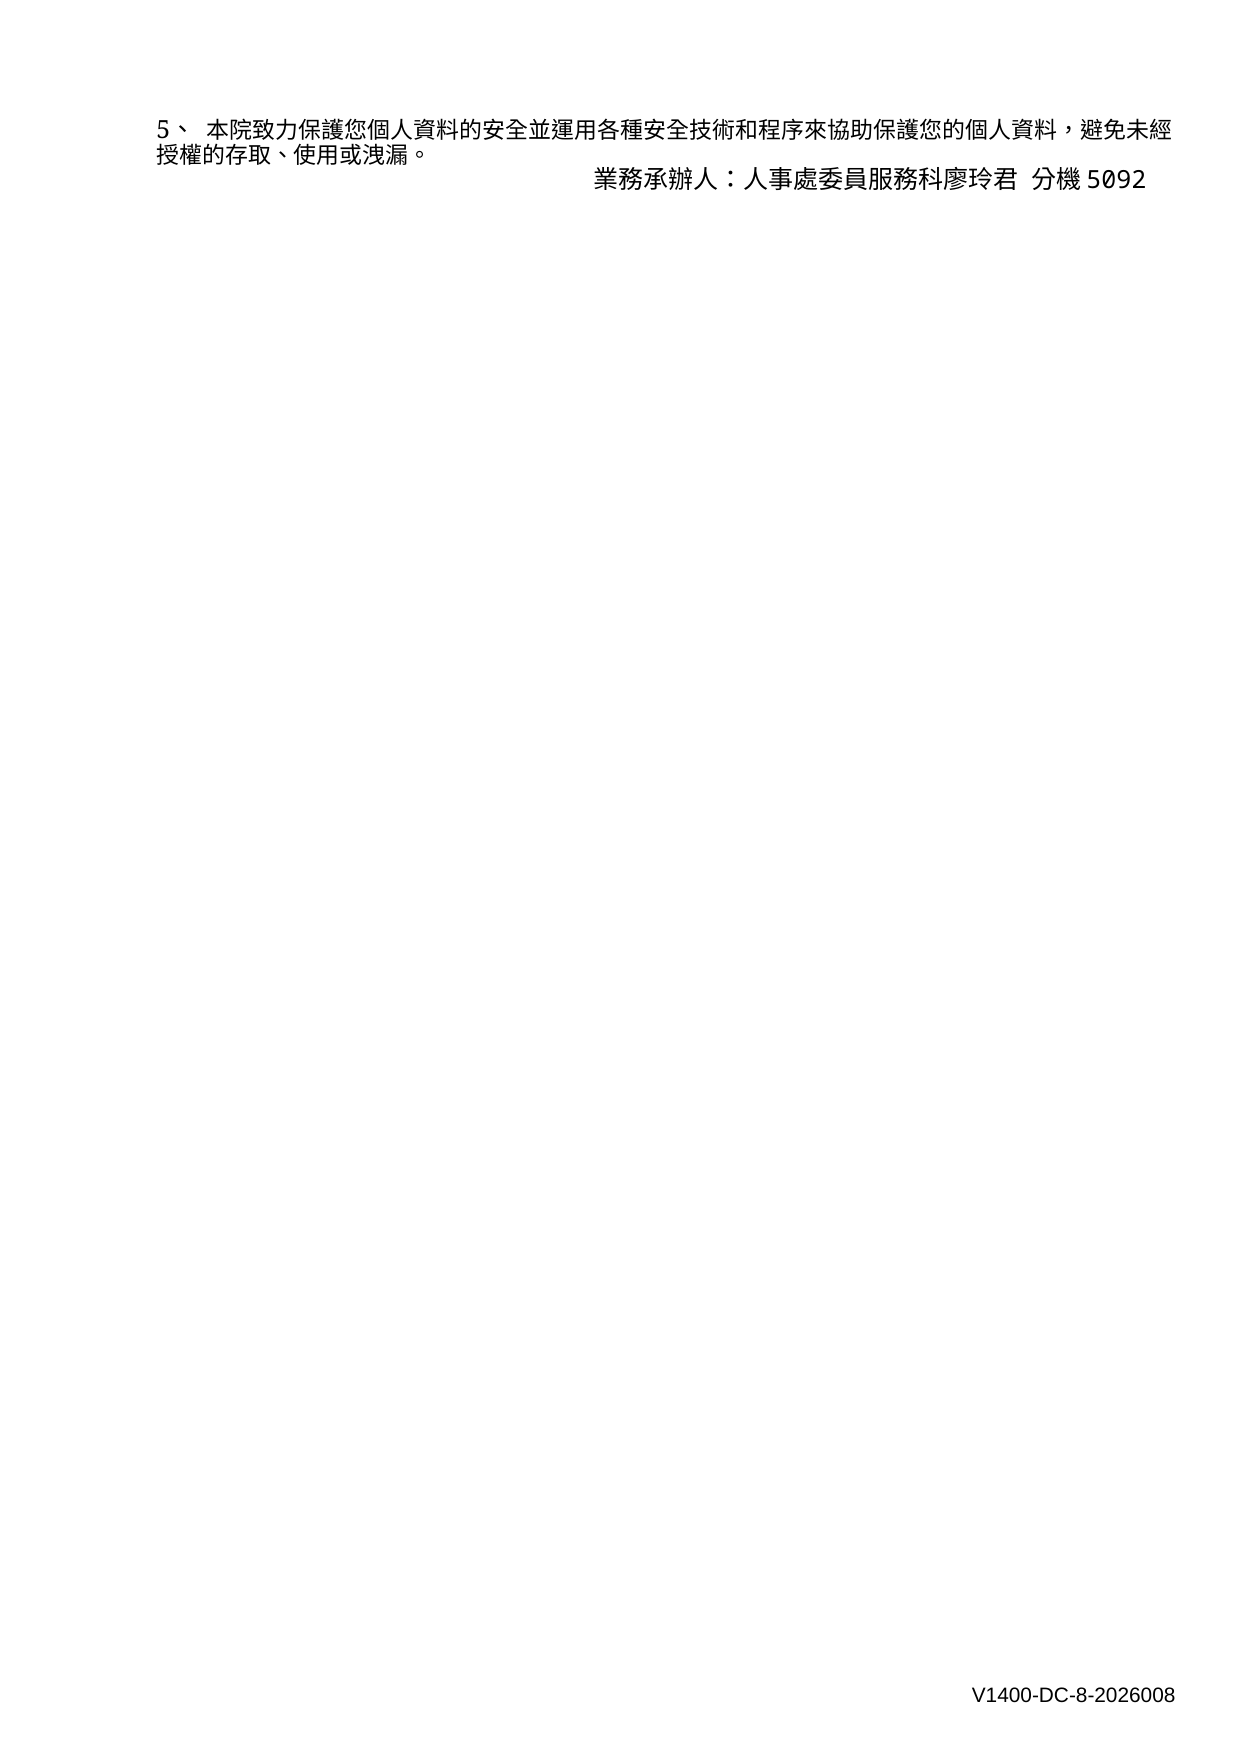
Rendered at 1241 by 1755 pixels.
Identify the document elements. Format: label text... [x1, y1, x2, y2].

text 業務承辦人：人事處委員服務科廖玲君 分機5092 [148, 168, 1175, 193]
list 本院致力保護您個人資料的安全並運用各種安全技術和程序來協助保護您的個人資料，避免未經授權的存取、使用或洩漏。 [156, 118, 1175, 168]
